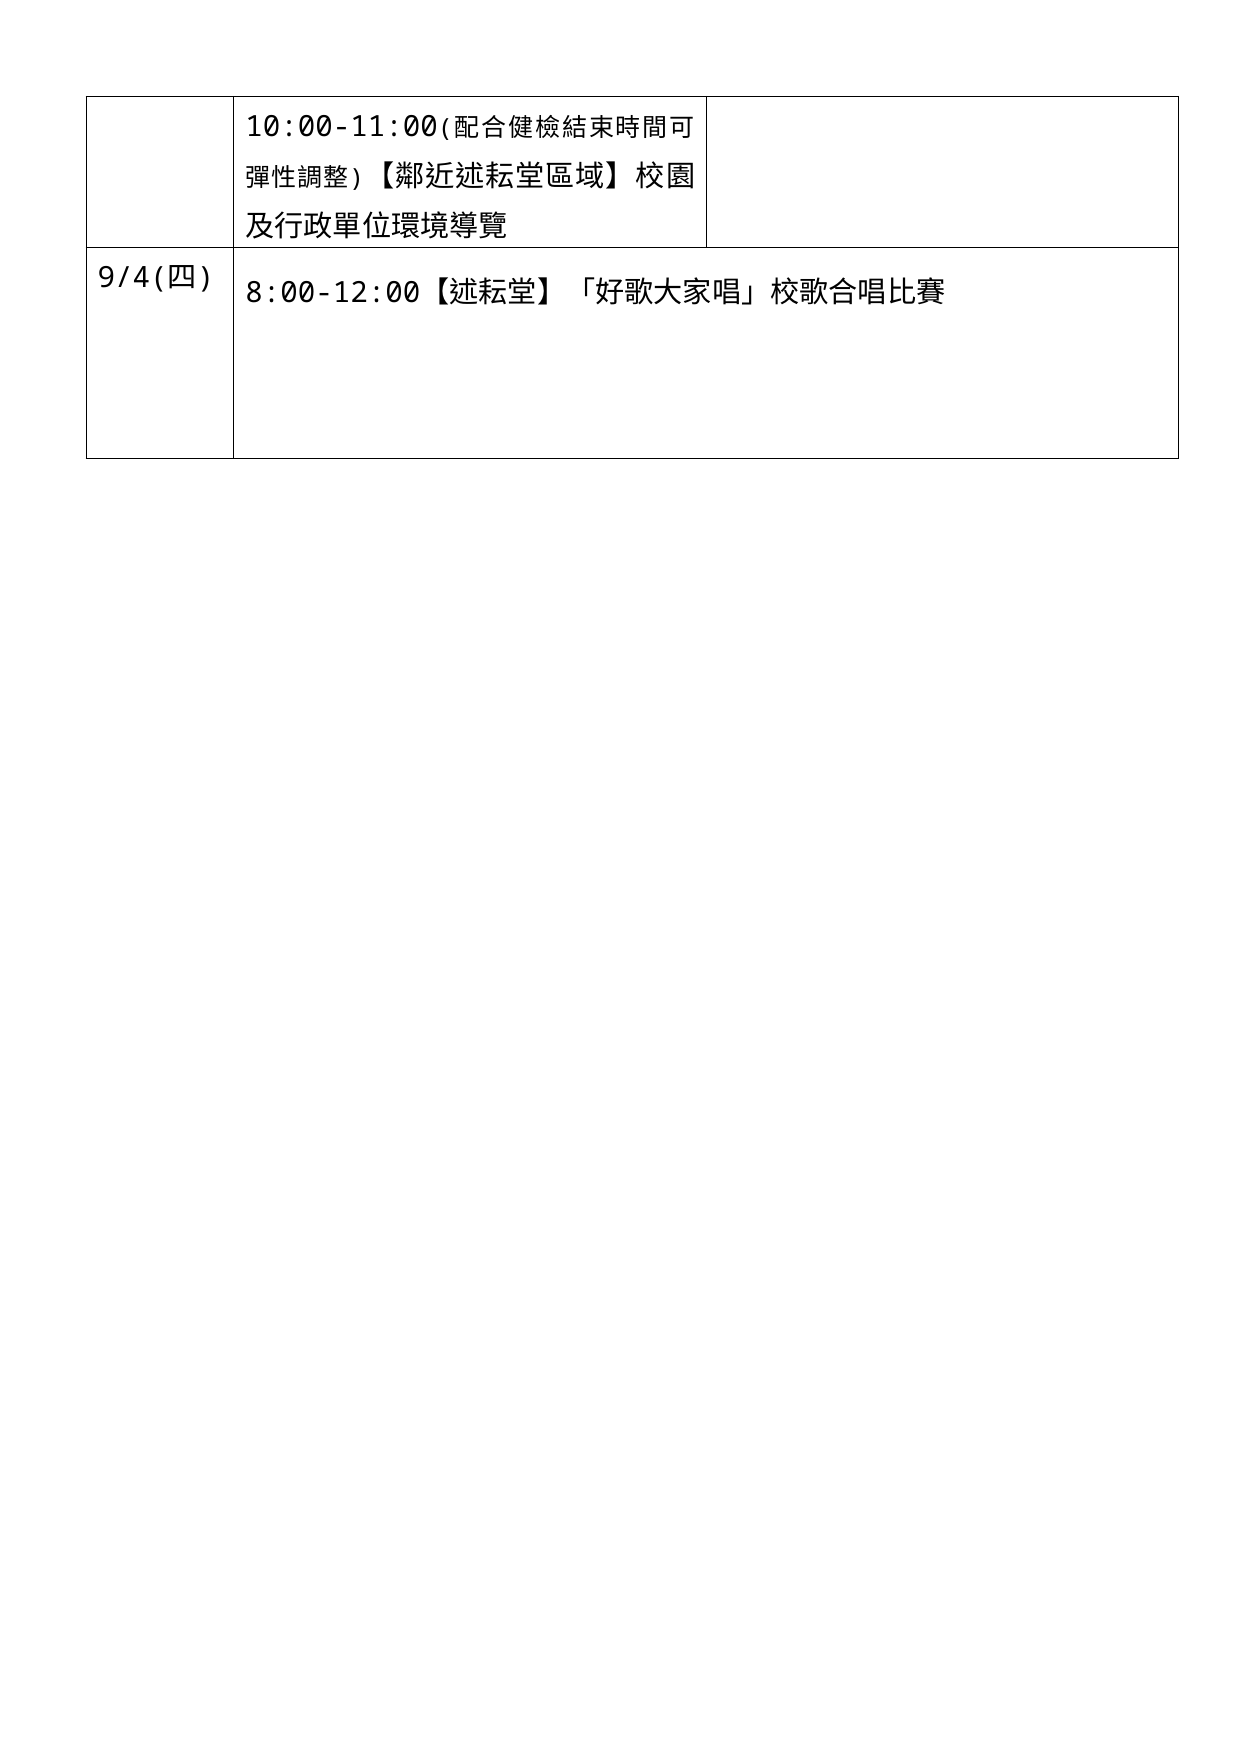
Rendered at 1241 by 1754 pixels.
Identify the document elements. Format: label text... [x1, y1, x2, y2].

table_cell [87, 97, 233, 247]
table_cell 9/4(四) [87, 248, 233, 458]
table_cell 10:00-11:00(配合健檢結束時間可彈性調整)【鄰近述耘堂區域】校園及行政單位環境導覽 [234, 97, 706, 247]
table_cell [707, 97, 1178, 247]
table_cell 8:00-12:00【述耘堂】「好歌大家唱」校歌合唱比賽 [234, 248, 1178, 458]
